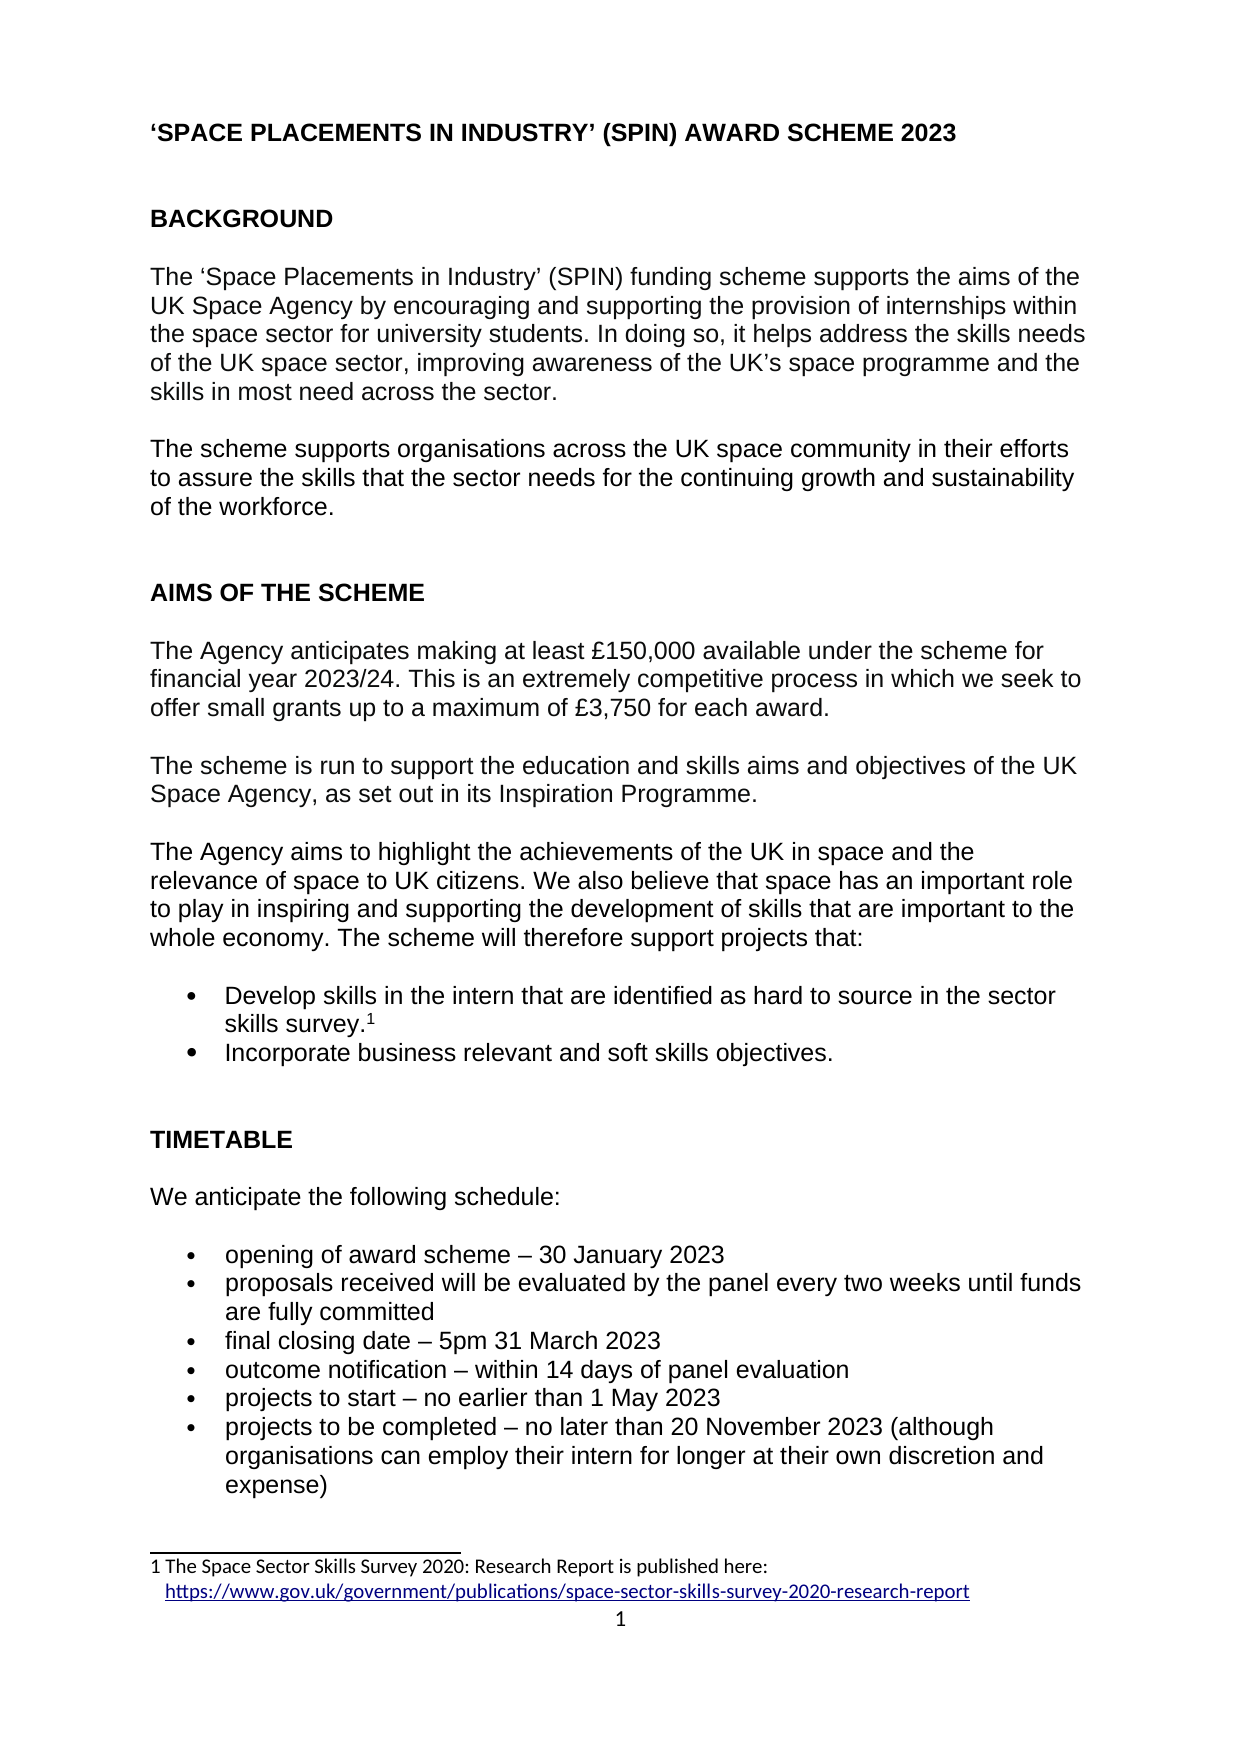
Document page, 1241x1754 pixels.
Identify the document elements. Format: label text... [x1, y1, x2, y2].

text TIMETABLE [150, 1124, 1090, 1153]
list proposals received will be evaluated by the panel every two weeks until funds are fully committed [187, 1268, 1090, 1326]
text ‘SPACE PLACEMENTS IN INDUSTRY’ (SPIN) AWARD SCHEME 2023 [150, 118, 1090, 147]
list opening of award scheme – 30 January 2023 [187, 1239, 1090, 1268]
list projects to be completed – no later than 20 November 2023 (although organisations can employ their intern for longer at their own discretion and expense) [187, 1412, 1090, 1498]
text The scheme is run to support the education and skills aims and objectives of the UK Space Agency, as set out in its Inspiration Programme. [150, 751, 1090, 808]
text The Agency aims to highlight the achievements of the UK in space and the relevance of space to UK citizens. We also believe that space has an important role to play in inspiring and supporting the development of skills that are important to the whole economy. The scheme will therefore support projects that: [150, 837, 1090, 952]
list The Space Sector Skills Survey 2020: Research Report is published here: [150, 1553, 1090, 1578]
list Incorporate business relevant and soft skills objectives. [187, 1038, 1090, 1067]
text BACKGROUND [150, 204, 1090, 233]
text We anticipate the following schedule: [150, 1182, 1090, 1211]
text AIMS OF THE SCHEME [150, 578, 1090, 607]
list outcome notification – within 14 days of panel evaluation [187, 1354, 1090, 1383]
text The ‘Space Placements in Industry’ (SPIN) funding scheme supports the aims of the UK Space Agency by encouraging and supporting the provision of internships within the space sector for university students. In doing so, it helps address the skills needs of the UK space sector, improving awareness of the UK’s space programme and the skills in most need across the sector. [150, 262, 1090, 406]
text The Agency anticipates making at least £150,000 available under the scheme for financial year 2023/24. This is an extremely competitive process in which we seek to offer small grants up to a maximum of £3,750 for each award. [150, 636, 1090, 722]
list final closing date – 5pm 31 March 2023 [187, 1326, 1090, 1354]
text The scheme supports organisations across the UK space community in their efforts to assure the skills that the sector needs for the continuing growth and sustainability of the workforce. [150, 434, 1090, 521]
list projects to start – no earlier than 1 May 2023 [187, 1383, 1090, 1412]
list Develop skills in the intern that are identified as hard to source in the sector skills survey. [187, 981, 1090, 1038]
list https://www.gov.uk/government/publications/space-sector-skills-survey-2020-research-report [165, 1578, 1090, 1604]
